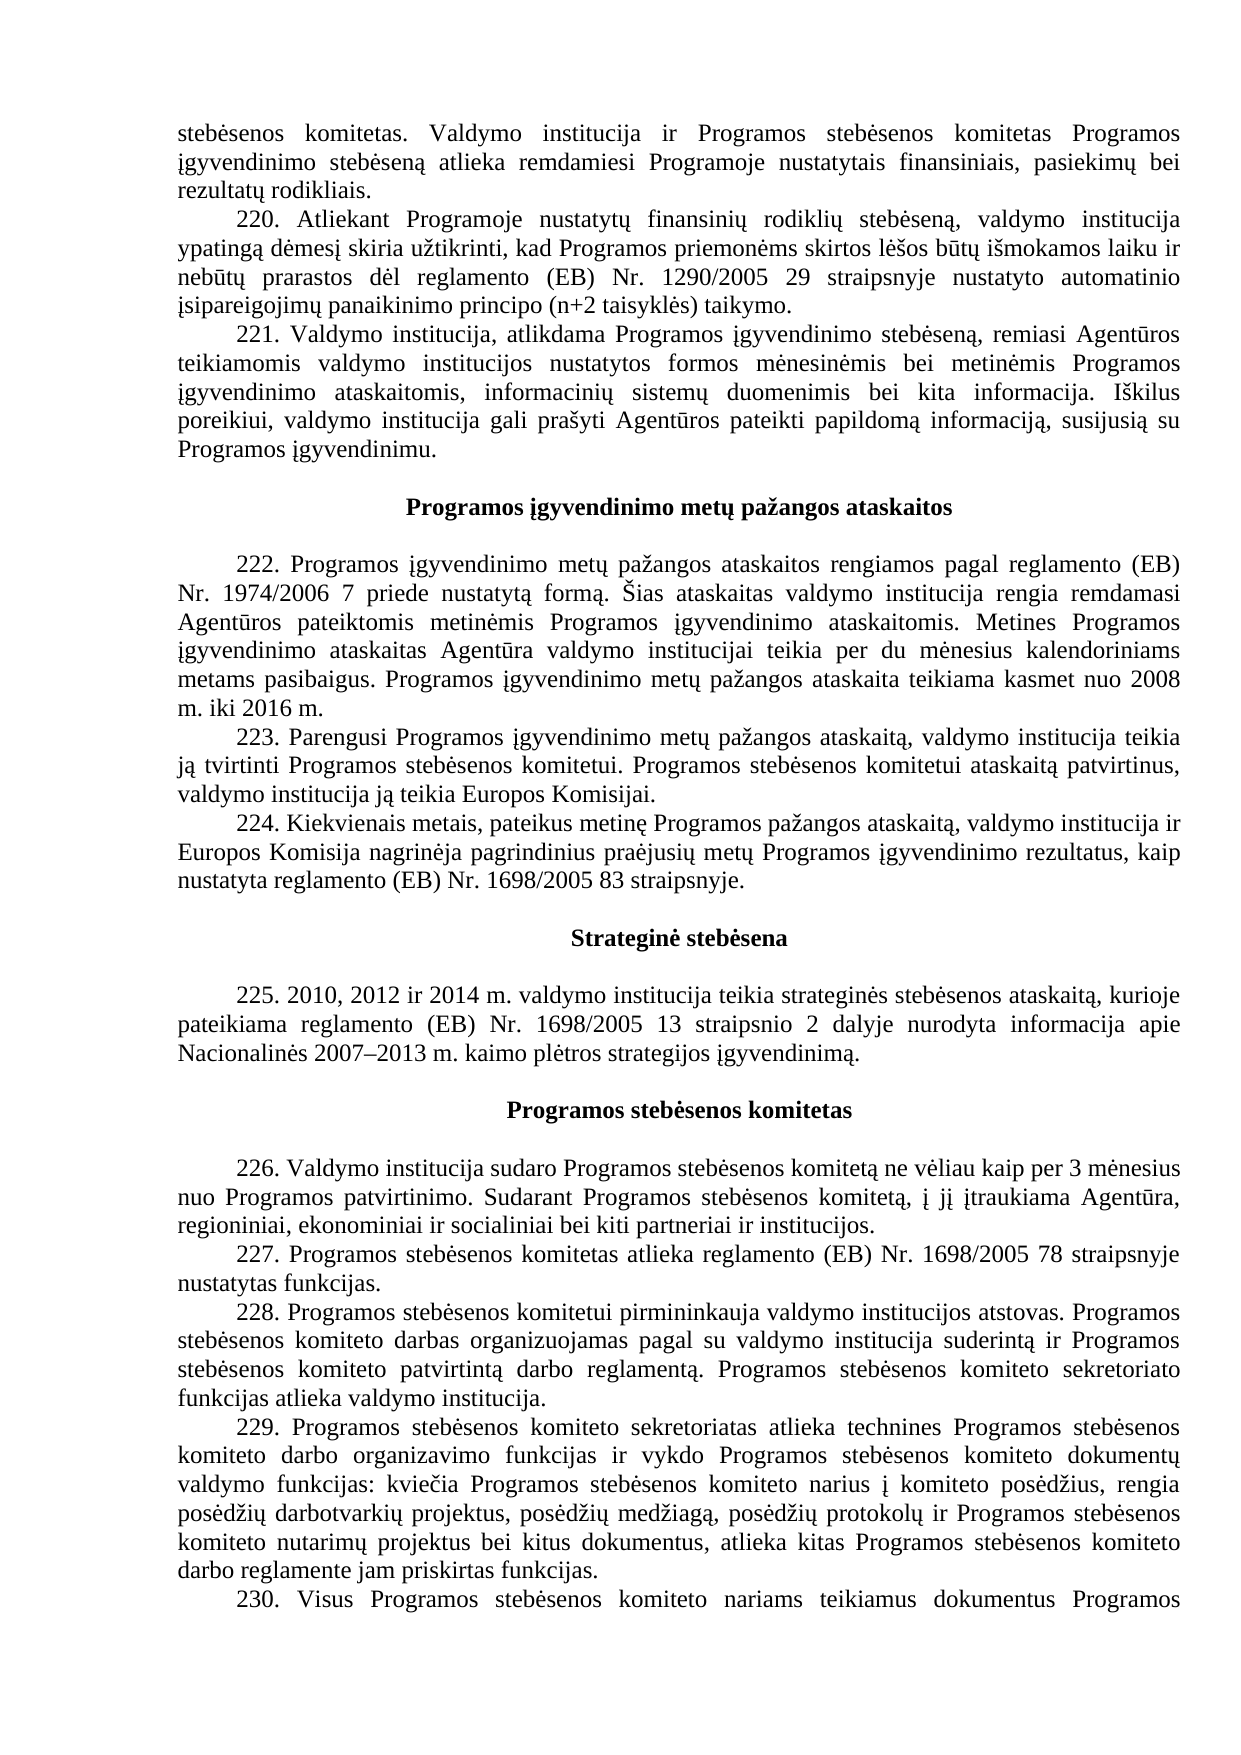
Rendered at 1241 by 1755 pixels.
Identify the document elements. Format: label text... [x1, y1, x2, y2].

text 221. Valdymo institucija, atlikdama Programos įgyvendinimo stebėseną, remiasi Agentūros teikiamomis valdymo institucijos nustatytos formos mėnesinėmis bei metinėmis Programos įgyvendinimo ataskaitomis, informacinių sistemų duomenimis bei kita informacija. Iškilus poreikiui, valdymo institucija gali prašyti Agentūros pateikti papildomą informaciją, susijusią su Programos įgyvendinimu. [177, 319, 1181, 463]
text Programos stebėsenos komitetas [177, 1096, 1181, 1124]
text 224. Kiekvienais metais, pateikus metinę Programos pažangos ataskaitą, valdymo institucija ir Europos Komisija nagrinėja pagrindinius praėjusių metų Programos įgyvendinimo rezultatus, kaip nustatyta reglamento (EB) Nr. 1698/2005 83 straipsnyje. [177, 808, 1181, 894]
text 223. Parengusi Programos įgyvendinimo metų pažangos ataskaitą, valdymo institucija teikia ją tvirtinti Programos stebėsenos komitetui. Programos stebėsenos komitetui ataskaitą patvirtinus, valdymo institucija ją teikia Europos Komisijai. [177, 722, 1181, 808]
text 222. Programos įgyvendinimo metų pažangos ataskaitos rengiamos pagal reglamento (EB) Nr. 1974/2006 7 priede nustatytą formą. Šias ataskaitas valdymo institucija rengia remdamasi Agentūros pateiktomis metinėmis Programos įgyvendinimo ataskaitomis. Metines Programos įgyvendinimo ataskaitas Agentūra valdymo institucijai teikia per du mėnesius kalendoriniams metams pasibaigus. Programos įgyvendinimo metų pažangos ataskaita teikiama kasmet nuo 2008 m. iki 2016 m. [177, 549, 1181, 722]
text stebėsenos komitetas. Valdymo institucija ir Programos stebėsenos komitetas Programos įgyvendinimo stebėseną atlieka remdamiesi Programoje nustatytais finansiniais, pasiekimų bei rezultatų rodikliais. [177, 118, 1181, 204]
text 225. 2010, 2012 ir 2014 m. valdymo institucija teikia strateginės stebėsenos ataskaitą, kurioje pateikiama reglamento (EB) Nr. 1698/2005 13 straipsnio 2 dalyje nurodyta informacija apie Nacionalinės 2007–2013 m. kaimo plėtros strategijos įgyvendinimą. [177, 981, 1181, 1067]
text Programos įgyvendinimo metų pažangos ataskaitos [177, 492, 1181, 521]
text 229. Programos stebėsenos komiteto sekretoriatas atlieka technines Programos stebėsenos komiteto darbo organizavimo funkcijas ir vykdo Programos stebėsenos komiteto dokumentų valdymo funkcijas: kviečia Programos stebėsenos komiteto narius į komiteto posėdžius, rengia posėdžių darbotvarkių projektus, posėdžių medžiagą, posėdžių protokolų ir Programos stebėsenos komiteto nutarimų projektus bei kitus dokumentus, atlieka kitas Programos stebėsenos komiteto darbo reglamente jam priskirtas funkcijas. [177, 1412, 1181, 1584]
text 220. Atliekant Programoje nustatytų finansinių rodiklių stebėseną, valdymo institucija ypatingą dėmesį skiria užtikrinti, kad Programos priemonėms skirtos lėšos būtų išmokamos laiku ir nebūtų prarastos dėl reglamento (EB) Nr. 1290/2005 29 straipsnyje nustatyto automatinio įsipareigojimų panaikinimo principo (n+2 taisyklės) taikymo. [177, 204, 1181, 319]
text 230. Visus Programos stebėsenos komiteto nariams teikiamus dokumentus Programos [177, 1584, 1181, 1613]
text 228. Programos stebėsenos komitetui pirmininkauja valdymo institucijos atstovas. Programos stebėsenos komiteto darbas organizuojamas pagal su valdymo institucija suderintą ir Programos stebėsenos komiteto patvirtintą darbo reglamentą. Programos stebėsenos komiteto sekretoriato funkcijas atlieka valdymo institucija. [177, 1297, 1181, 1412]
text 227. Programos stebėsenos komitetas atlieka reglamento (EB) Nr. 1698/2005 78 straipsnyje nustatytas funkcijas. [177, 1239, 1181, 1297]
text 226. Valdymo institucija sudaro Programos stebėsenos komitetą ne vėliau kaip per 3 mėnesius nuo Programos patvirtinimo. Sudarant Programos stebėsenos komitetą, į jį įtraukiama Agentūra, regioniniai, ekonominiai ir socialiniai bei kiti partneriai ir institucijos. [177, 1153, 1181, 1239]
text Strateginė stebėsena [177, 923, 1181, 952]
